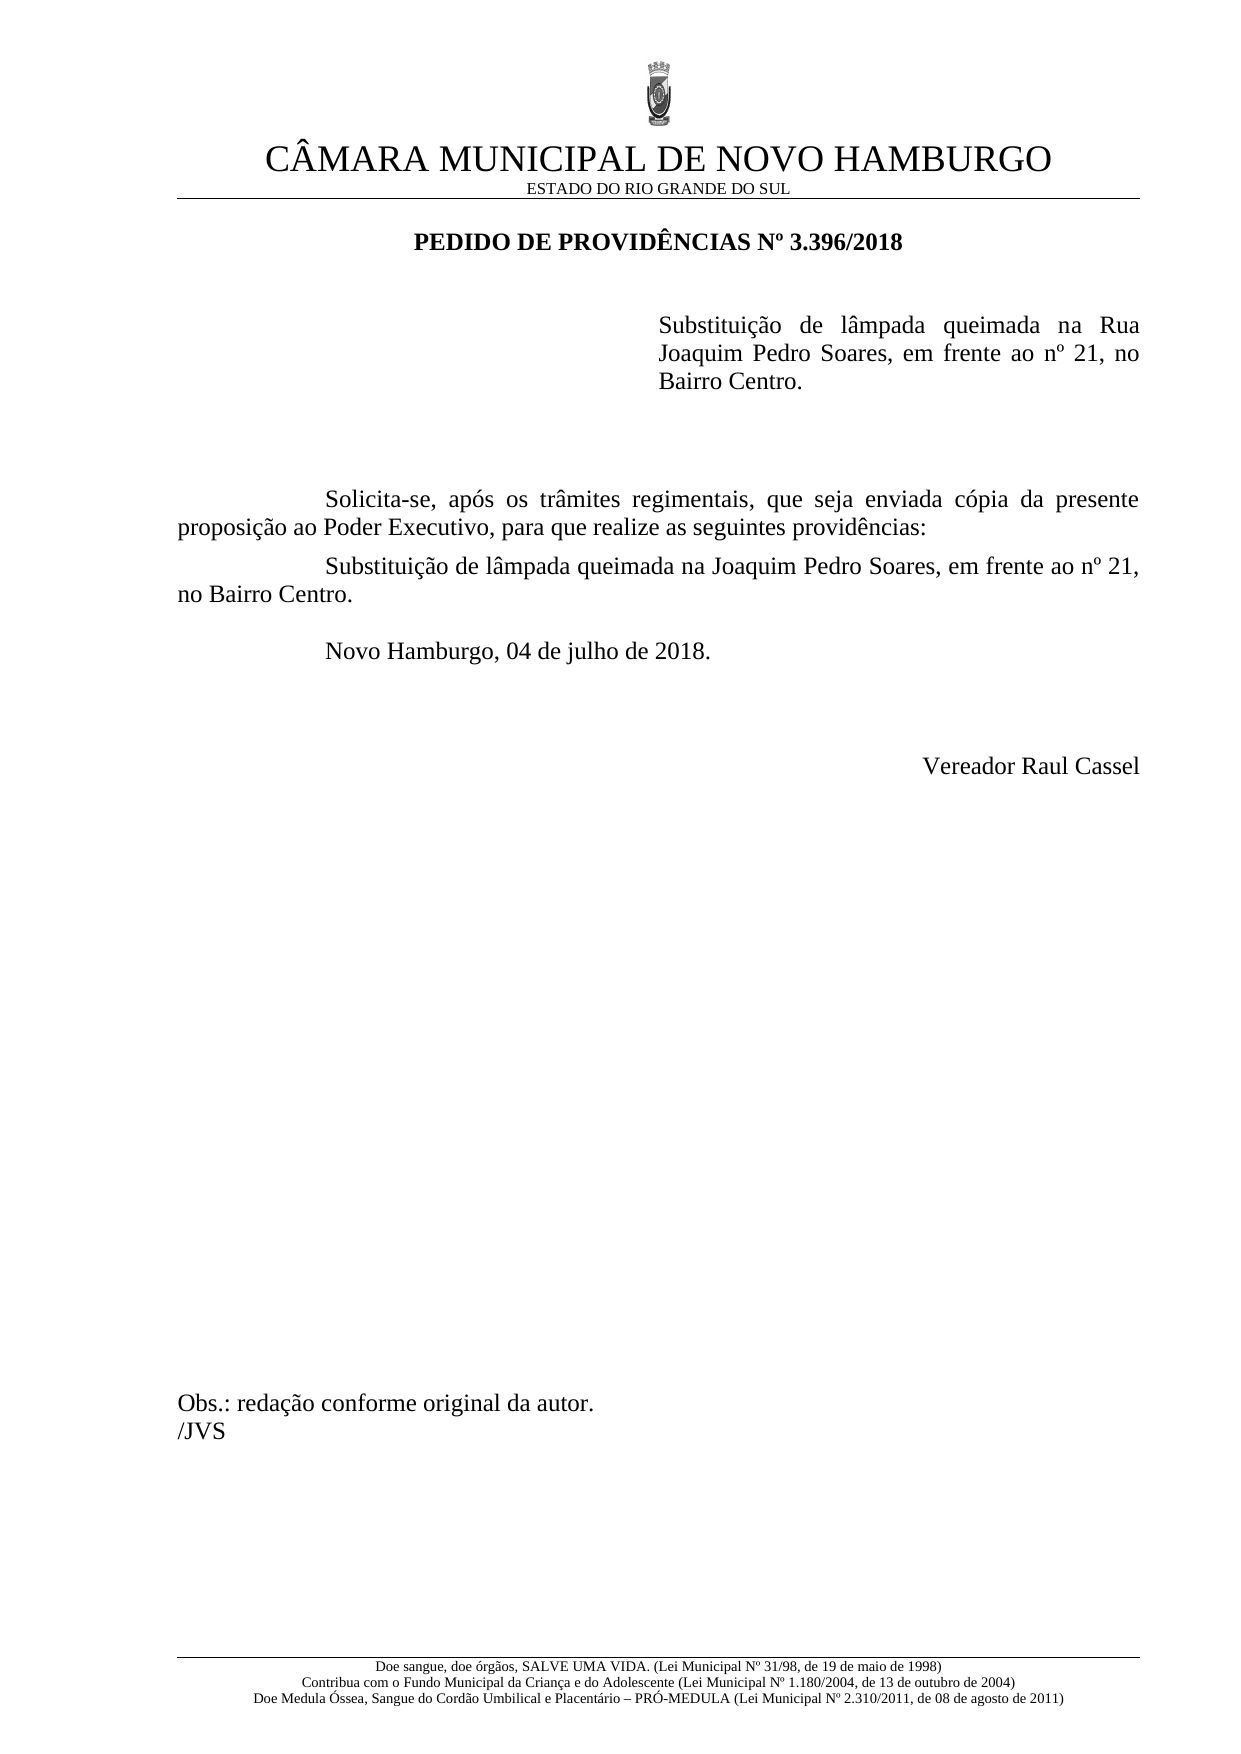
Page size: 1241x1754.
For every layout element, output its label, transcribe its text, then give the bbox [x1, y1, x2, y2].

text PEDIDO DE PROVIDÊNCIAS Nº 3.396/2018 [177, 228, 1140, 256]
text Substituição de lâmpada queimada na Joaquim Pedro Soares, em frente ao nº 21, no Bairro Centro. [177, 552, 1140, 608]
text Substituição de lâmpada queimada na Rua Joaquim Pedro Soares, em frente ao nº 21, no Bairro Centro. [658, 311, 1140, 394]
text /JVS [177, 1417, 1140, 1444]
text Vereador Raul Cassel [177, 752, 1140, 779]
text Novo Hamburgo, 04 de julho de 2018. [177, 637, 1140, 665]
text Obs.: redação conforme original da autor. [177, 1389, 1140, 1417]
text Solicita-se, após os trâmites regimentais, que seja enviada cópia da presente proposição ao Poder Executivo, para que realize as seguintes providências: [177, 485, 1140, 541]
